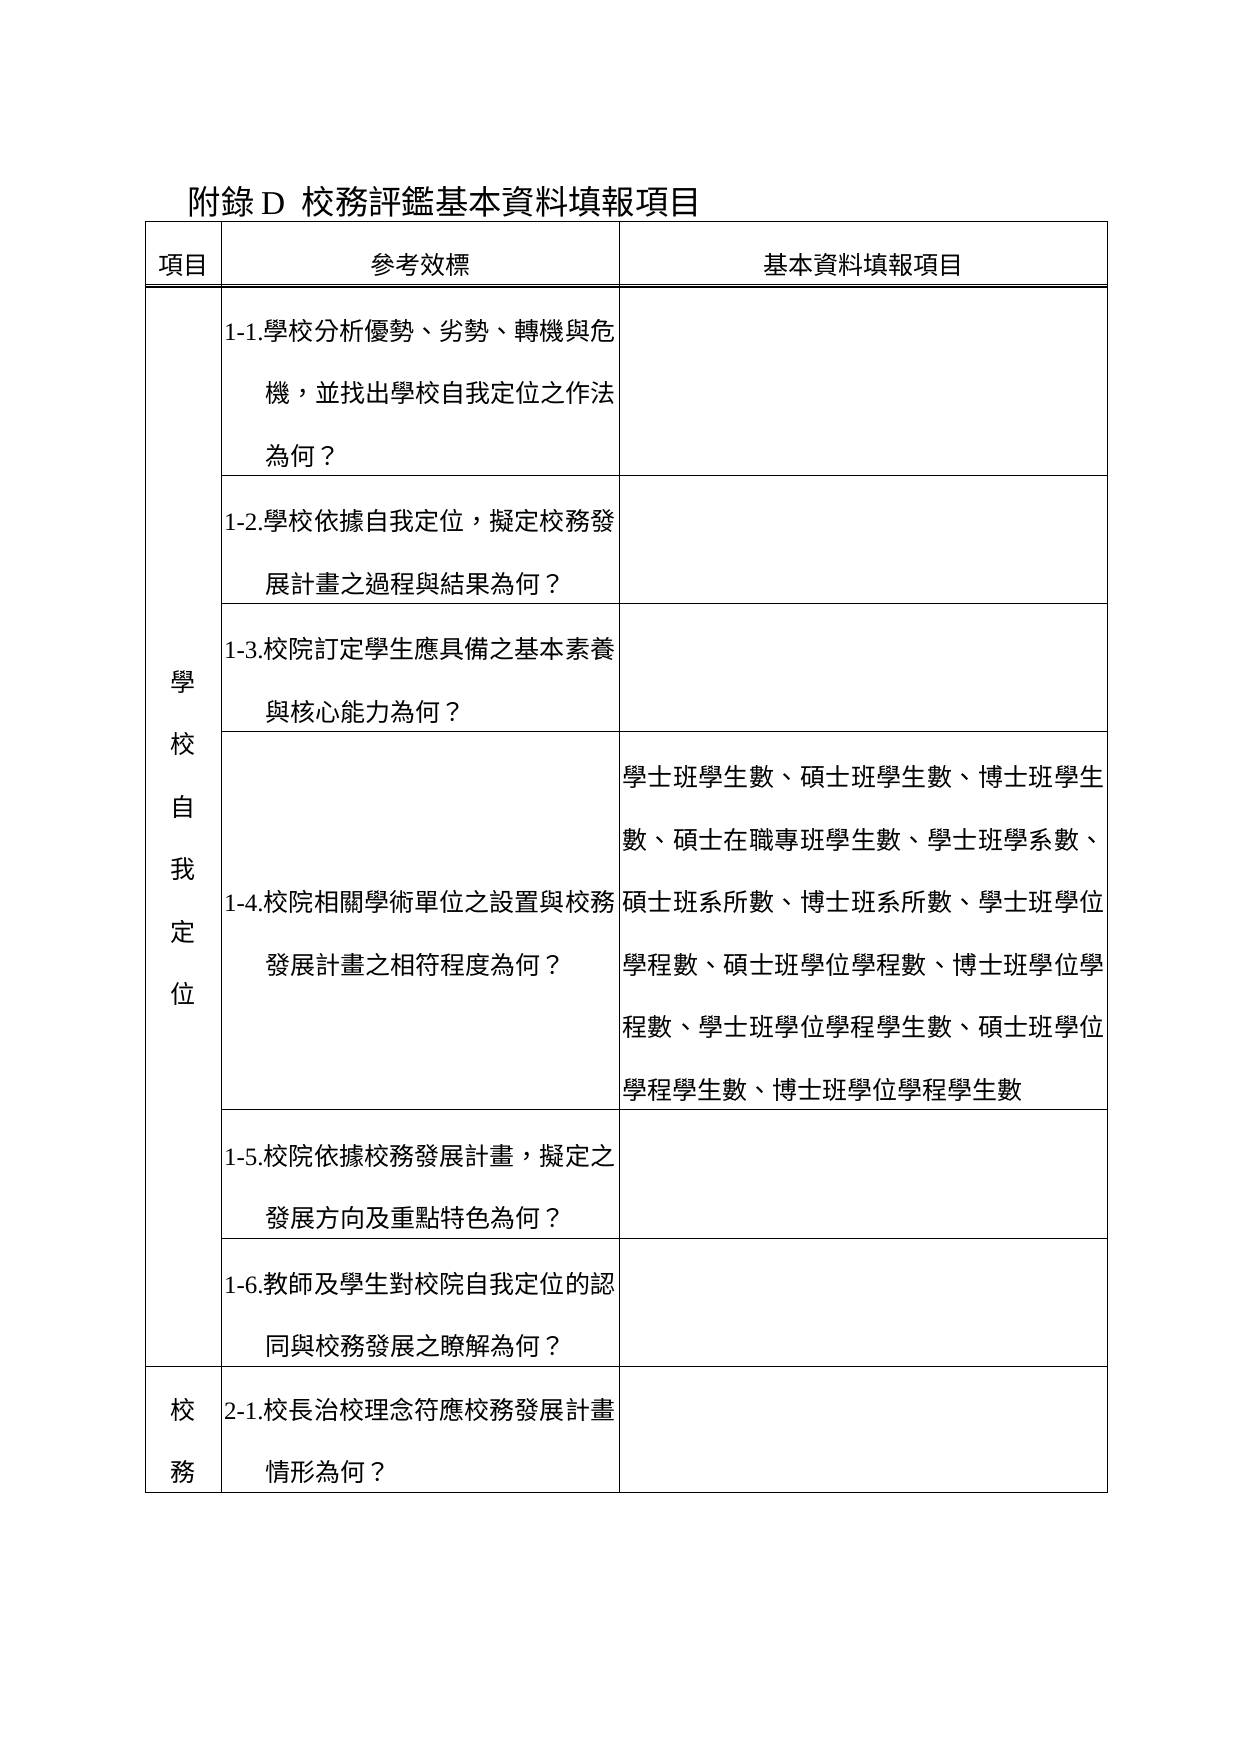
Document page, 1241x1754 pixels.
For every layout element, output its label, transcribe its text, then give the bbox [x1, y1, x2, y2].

table_cell 2-1.校長治校理念符應校務發展計畫情形為何？ [222, 1367, 619, 1492]
table_cell [620, 476, 1107, 603]
table_cell 1-2.學校依據自我定位，擬定校務發展計畫之過程與結果為何？ [222, 476, 619, 603]
table_cell 1-4.校院相關學術單位之設置與校務發展計畫之相符程度為何？ [222, 732, 619, 1109]
table_cell [620, 1110, 1107, 1237]
table_cell [620, 1239, 1107, 1366]
table_cell 1-6.教師及學生對校院自我定位的認同與校務發展之瞭解為何？ [222, 1239, 619, 1366]
table_header 參考效標 [222, 222, 619, 284]
table_header 項目 [146, 222, 221, 284]
text 附錄D 校務評鑑基本資料填報項目 [187, 158, 1053, 221]
table_cell 1-1.學校分析優勢、劣勢、轉機與危機，並找出學校自我定位之作法為何？ [222, 288, 619, 475]
table_cell 1-3.校院訂定學生應具備之基本素養與核心能力為何？ [222, 604, 619, 731]
table_cell [620, 288, 1107, 475]
table_cell 校 務 [146, 1367, 221, 1492]
table_cell [620, 604, 1107, 731]
table_cell 1-5.校院依據校務發展計畫，擬定之發展方向及重點特色為何？ [222, 1110, 619, 1237]
table_header 基本資料填報項目 [620, 222, 1107, 284]
table_cell 學 校 自 我 定 位 [146, 288, 221, 1366]
table_cell [620, 1367, 1107, 1492]
table_cell 學士班學生數、碩士班學生數、博士班學生數、碩士在職專班學生數、學士班學系數、碩士班系所數、博士班系所數、學士班學位學程數、碩士班學位學程數、博士班學位學程數、學士班學位學程學生數、碩士班學位學程學生數、博士班學位學程學生數 [620, 732, 1107, 1109]
